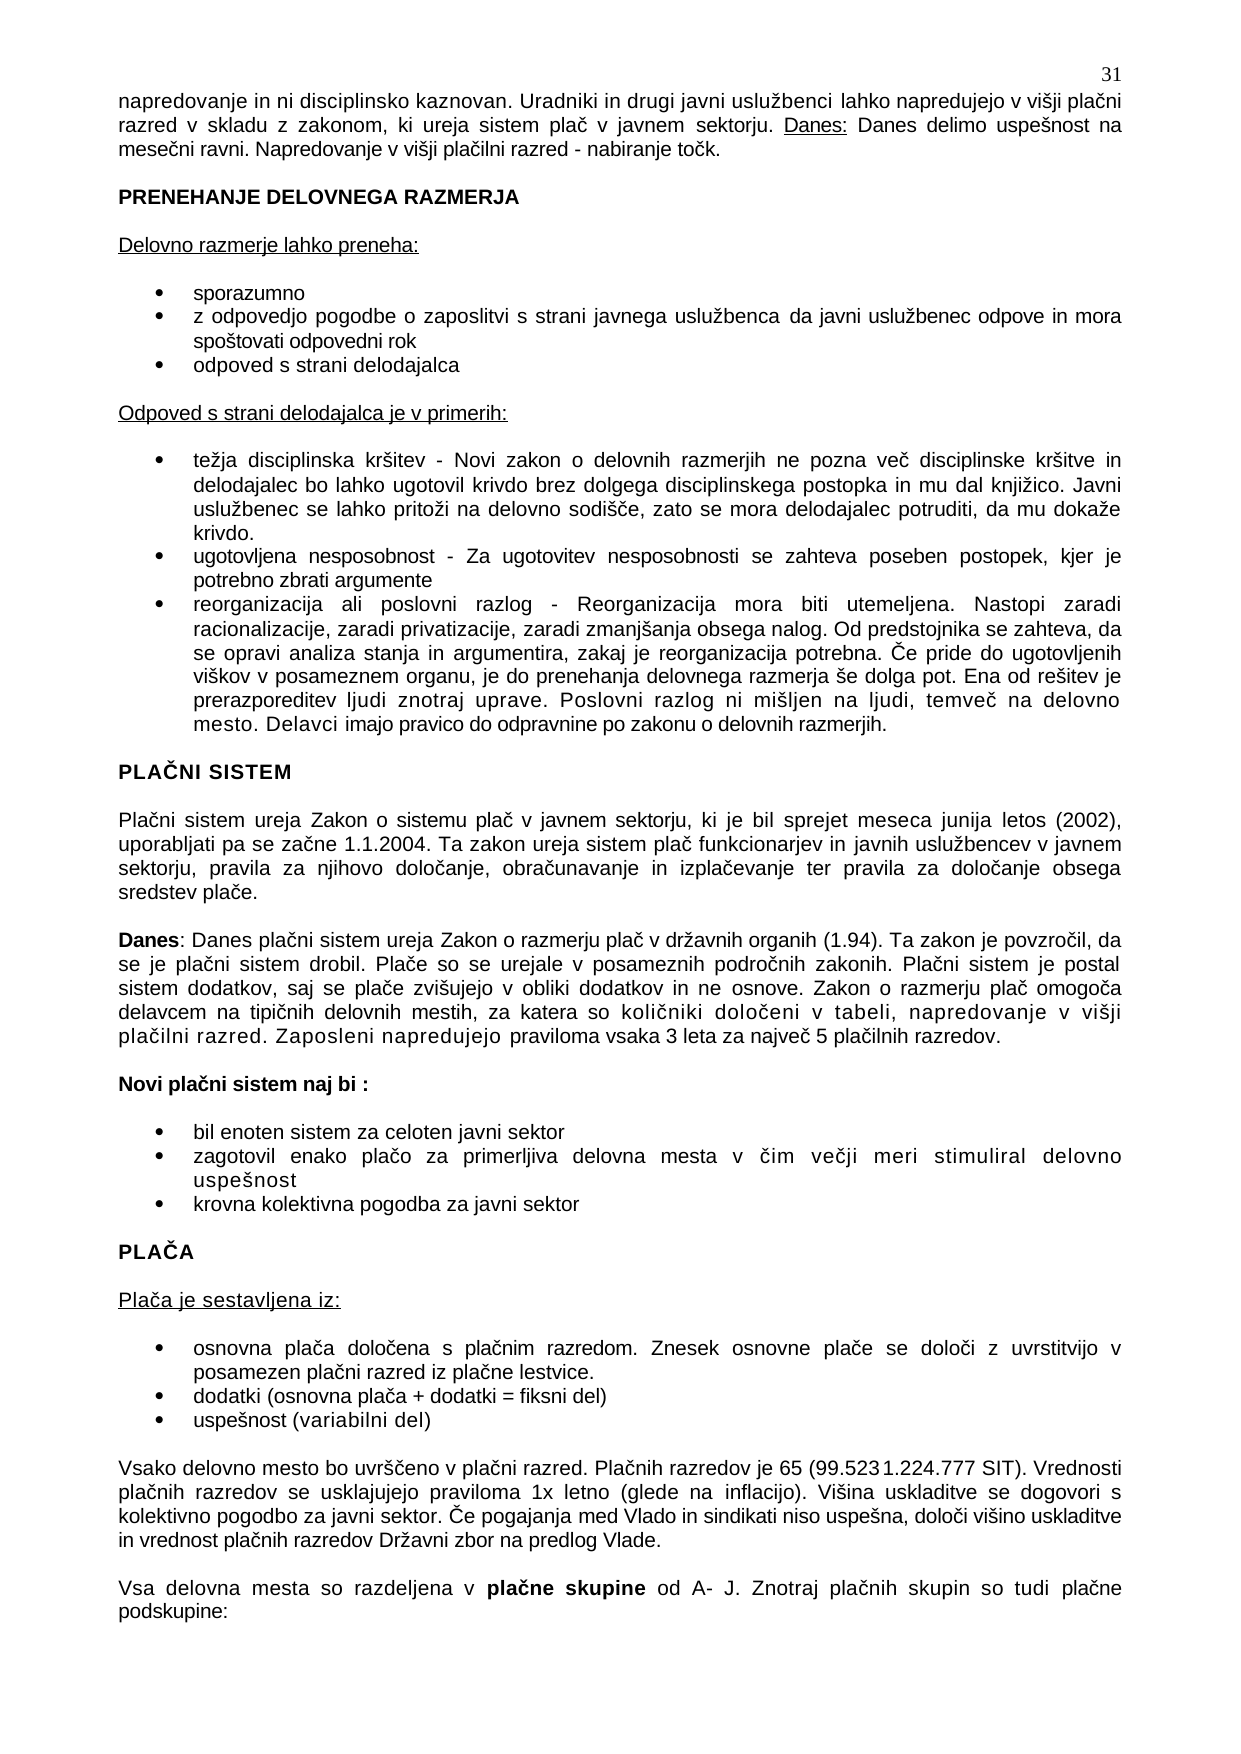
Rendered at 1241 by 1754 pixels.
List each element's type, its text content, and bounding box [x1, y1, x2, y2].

list težja disciplinska kršitev - Novi zakon o delovnih razmerjih ne pozna več disciplinske kršitve in delodajalec bo lahko ugotovil krivdo brez dolgega disciplinskega postopka in mu dal knjižico. Javni uslužbenec se lahko pritoži na delovno sodišče, zato se mora delodajalec potruditi, da mu dokaže krivdo. [156, 448, 1122, 544]
text Delovno razmerje lahko preneha: [118, 232, 1122, 256]
list reorganizacija ali poslovni razlog - Reorganizacija mora biti utemeljena. Nastopi zaradi racionalizacije, zaradi privatizacije, zaradi zmanjšanja obsega nalog. Od predstojnika se zahteva, da se opravi analiza stanja in argumentira, zakaj je reorganizacija potrebna. Če pride do ugotovljenih viškov v posameznem organu, je do prenehanja delovnega razmerja še dolga pot. Ena od rešitev je prerazporeditev ljudi znotraj uprave. Poslovni razlog ni mišljen na ljudi, temveč na delovno mesto. Delavci imajo pravico do odpravnine po zakonu o delovnih razmerjih. [156, 592, 1122, 736]
text Plačni sistem ureja Zakon o sistemu plač v javnem sektorju, ki je bil sprejet meseca junija letos (2002), uporabljati pa se začne 1.1.2004. Ta zakon ureja sistem plač funkcionarjev in javnih uslužbencev v javnem sektorju, pravila za njihovo določanje, obračunavanje in izplačevanje ter pravila za določanje obsega sredstev plače. [118, 808, 1122, 904]
text napredovanje in ni disciplinsko kaznovan. Uradniki in drugi javni uslužbenci lahko napredujejo v višji plačni razred v skladu z zakonom, ki ureja sistem plač v javnem sektorju. Danes: Danes delimo uspešnost na mesečni ravni. Napredovanje v višji plačilni razred - nabiranje točk. [118, 89, 1122, 161]
text Novi plačni sistem naj bi : [118, 1072, 1122, 1096]
text Danes: Danes plačni sistem ureja Zakon o razmerju plač v državnih organih (1.94). Ta zakon je povzročil, da se je plačni sistem drobil. Plače so se urejale v posameznih področnih zakonih. Plačni sistem je postal sistem dodatkov, saj se plače zvišujejo v obliki dodatkov in ne osnove. Zakon o razmerju plač omogoča delavcem na tipičnih delovnih mestih, za katera so količniki določeni v tabeli, napredovanje v višji plačilni razred. Zaposleni napredujejo praviloma vsaka 3 leta za največ 5 plačilnih razredov. [118, 928, 1122, 1048]
list sporazumno [156, 280, 1122, 304]
text PLAČNI SISTEM [118, 760, 1122, 784]
text Plača [118, 1239, 1122, 1263]
text Prenehanje delovnega razmerja [118, 184, 1122, 208]
list krovna kolektivna pogodba za javni sektor [156, 1192, 1122, 1216]
list uspešnost (variabilni del) [156, 1407, 1122, 1432]
list z odpovedjo pogodbe o zaposlitvi s strani javnega uslužbenca da javni uslužbenec odpove in mora spoštovati odpovedni rok [156, 304, 1122, 352]
text Vsako delovno mesto bo uvrščeno v plačni razred. Plačnih razredov je 65 (99.523­1.224.777 SIT). Vrednosti plačnih razredov se usklajujejo praviloma 1x letno (glede na inflacijo). Višina uskladitve se dogovori s kolektivno pogodbo za javni sektor. Če pogajanja med Vlado in sindikati niso uspešna, določi višino uskladitve in vrednost plačnih razredov Državni zbor na predlog Vlade. [118, 1456, 1122, 1551]
list odpoved s strani delodajalca [156, 352, 1122, 376]
text Plača je sestavljena iz: [118, 1287, 1122, 1311]
list zagotovil enako plačo za primerljiva delovna mesta v čim večji meri stimuliral delovno uspešnost [156, 1143, 1122, 1192]
list ugotovljena nesposobnost - Za ugotovitev nesposobnosti se zahteva poseben postopek, kjer je potrebno zbrati argumente [156, 544, 1122, 592]
text Odpoved s strani delodajalca je v primerih: [118, 400, 1122, 424]
text Vsa delovna mesta so razdeljena v plačne skupine od A- J. Znotraj plačnih skupin so tudi plačne podskupine: [118, 1575, 1122, 1623]
list dodatki (osnovna plača + dodatki = fiksni del) [156, 1383, 1122, 1407]
list bil enoten sistem za celoten javni sektor [156, 1119, 1122, 1143]
list osnovna plača določena s plačnim razredom. Znesek osnovne plače se določi z uvrstitvijo v posamezen plačni razred iz plačne lestvice. [156, 1335, 1122, 1383]
